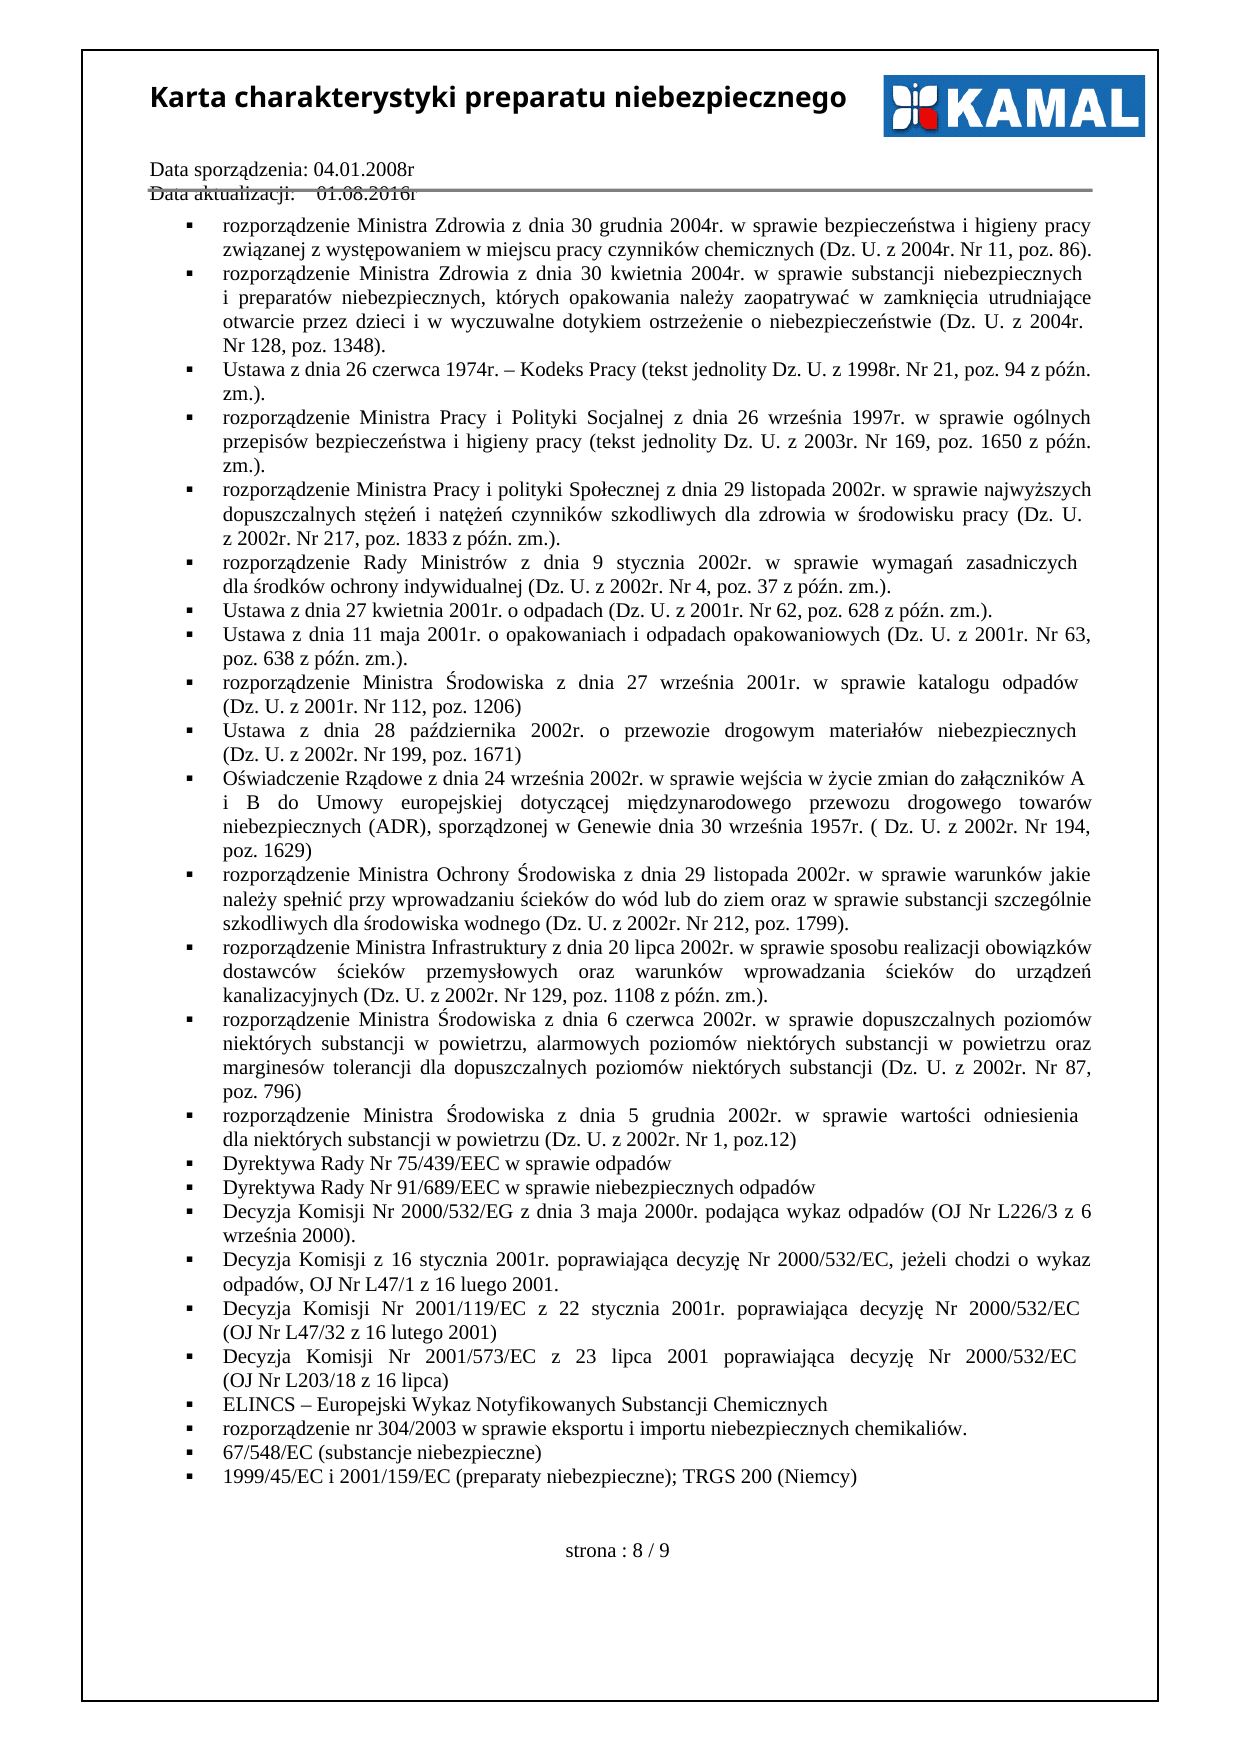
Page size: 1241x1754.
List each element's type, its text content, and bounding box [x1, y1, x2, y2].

list rozporządzenie Ministra Ochrony Środowiska z dnia 29 listopada 2002r. w sprawie warunków jakie należy spełnić przy wprowadzaniu ścieków do wód lub do ziem oraz w sprawie substancji szczególnie szkodliwych dla środowiska wodnego (Dz. U. z 2002r. Nr 212, poz. 1799). [185, 862, 1092, 934]
list 67/548/EC (substancje niebezpieczne) [185, 1440, 1092, 1464]
list Ustawa z dnia 11 maja 2001r. o opakowaniach i odpadach opakowaniowych (Dz. U. z 2001r. Nr 63, poz. 638 z późn. zm.). [185, 622, 1092, 670]
list Decyzja Komisji Nr 2000/532/EG z dnia 3 maja 2000r. podająca wykaz odpadów (OJ Nr L226/3 z 6 września 2000). [185, 1199, 1092, 1247]
list Dyrektywa Rady Nr 75/439/EEC w sprawie odpadów [185, 1151, 1092, 1175]
picture [883, 75, 1146, 137]
list rozporządzenie Ministra Pracy i polityki Społecznej z dnia 29 listopada 2002r. w sprawie najwyższych dopuszczalnych stężeń i natężeń czynników szkodliwych dla zdrowia w środowisku pracy (Dz. U. z 2002r. Nr 217, poz. 1833 z późn. zm.). [185, 477, 1092, 549]
list Decyzja Komisji z 16 stycznia 2001r. poprawiająca decyzję Nr 2000/532/EC, jeżeli chodzi o wykaz odpadów, OJ Nr L47/1 z 16 luego 2001. [185, 1247, 1092, 1296]
list 1999/45/EC i 2001/159/EC (preparaty niebezpieczne); TRGS 200 (Niemcy) [185, 1464, 1092, 1488]
list rozporządzenie Ministra Infrastruktury z dnia 20 lipca 2002r. w sprawie sposobu realizacji obowiązków dostawców ścieków przemysłowych oraz warunków wprowadzania ścieków do urządzeń kanalizacyjnych (Dz. U. z 2002r. Nr 129, poz. 1108 z późn. zm.). [185, 934, 1092, 1007]
list Dyrektywa Rady Nr 91/689/EEC w sprawie niebezpiecznych odpadów [185, 1175, 1092, 1199]
list rozporządzenie Ministra Pracy i Polityki Socjalnej z dnia 26 września 1997r. w sprawie ogólnych przepisów bezpieczeństwa i higieny pracy (tekst jednolity Dz. U. z 2003r. Nr 169, poz. 1650 z późn. zm.). [185, 405, 1092, 477]
list Ustawa z dnia 28 października 2002r. o przewozie drogowym materiałów niebezpiecznych (Dz. U. z 2002r. Nr 199, poz. 1671) [185, 718, 1092, 766]
list Decyzja Komisji Nr 2001/119/EC z 22 stycznia 2001r. poprawiająca decyzję Nr 2000/532/EC (OJ Nr L47/32 z 16 lutego 2001) [185, 1296, 1092, 1344]
list rozporządzenie Ministra Zdrowia z dnia 30 grudnia 2004r. w sprawie bezpieczeństwa i higieny pracy związanej z występowaniem w miejscu pracy czynników chemicznych (Dz. U. z 2004r. Nr 11, poz. 86). [185, 213, 1092, 261]
list rozporządzenie Ministra Zdrowia z dnia 30 kwietnia 2004r. w sprawie substancji niebezpiecznych i preparatów niebezpiecznych, których opakowania należy zaopatrywać w zamknięcia utrudniające otwarcie przez dzieci i w wyczuwalne dotykiem ostrzeżenie o niebezpieczeństwie (Dz. U. z 2004r. Nr 128, poz. 1348). [185, 261, 1092, 357]
list rozporządzenie Rady Ministrów z dnia 9 stycznia 2002r. w sprawie wymagań zasadniczych dla środków ochrony indywidualnej (Dz. U. z 2002r. Nr 4, poz. 37 z późn. zm.). [185, 549, 1092, 598]
list rozporządzenie nr 304/2003 w sprawie eksportu i importu niebezpiecznych chemikaliów. [185, 1416, 1092, 1440]
list ELINCS – Europejski Wykaz Notyfikowanych Substancji Chemicznych [185, 1392, 1092, 1416]
list rozporządzenie Ministra Środowiska z dnia 5 grudnia 2002r. w sprawie wartości odniesienia dla niektórych substancji w powietrzu (Dz. U. z 2002r. Nr 1, poz.12) [185, 1103, 1092, 1151]
list Decyzja Komisji Nr 2001/573/EC z 23 lipca 2001 poprawiająca decyzję Nr 2000/532/EC (OJ Nr L203/18 z 16 lipca) [185, 1344, 1092, 1392]
list rozporządzenie Ministra Środowiska z dnia 27 września 2001r. w sprawie katalogu odpadów (Dz. U. z 2001r. Nr 112, poz. 1206) [185, 670, 1092, 718]
list Ustawa z dnia 26 czerwca 1974r. – Kodeks Pracy (tekst jednolity Dz. U. z 1998r. Nr 21, poz. 94 z późn. zm.). [185, 357, 1092, 405]
list Ustawa z dnia 27 kwietnia 2001r. o odpadach (Dz. U. z 2001r. Nr 62, poz. 628 z późn. zm.). [185, 598, 1092, 622]
list Oświadczenie Rządowe z dnia 24 września 2002r. w sprawie wejścia w życie zmian do załączników A i B do Umowy europejskiej dotyczącej międzynarodowego przewozu drogowego towarów niebezpiecznych (ADR), sporządzonej w Genewie dnia 30 września 1957r. ( Dz. U. z 2002r. Nr 194, poz. 1629) [185, 766, 1092, 862]
list rozporządzenie Ministra Środowiska z dnia 6 czerwca 2002r. w sprawie dopuszczalnych poziomów niektórych substancji w powietrzu, alarmowych poziomów niektórych substancji w powietrzu oraz marginesów tolerancji dla dopuszczalnych poziomów niektórych substancji (Dz. U. z 2002r. Nr 87, poz. 796) [185, 1007, 1092, 1103]
